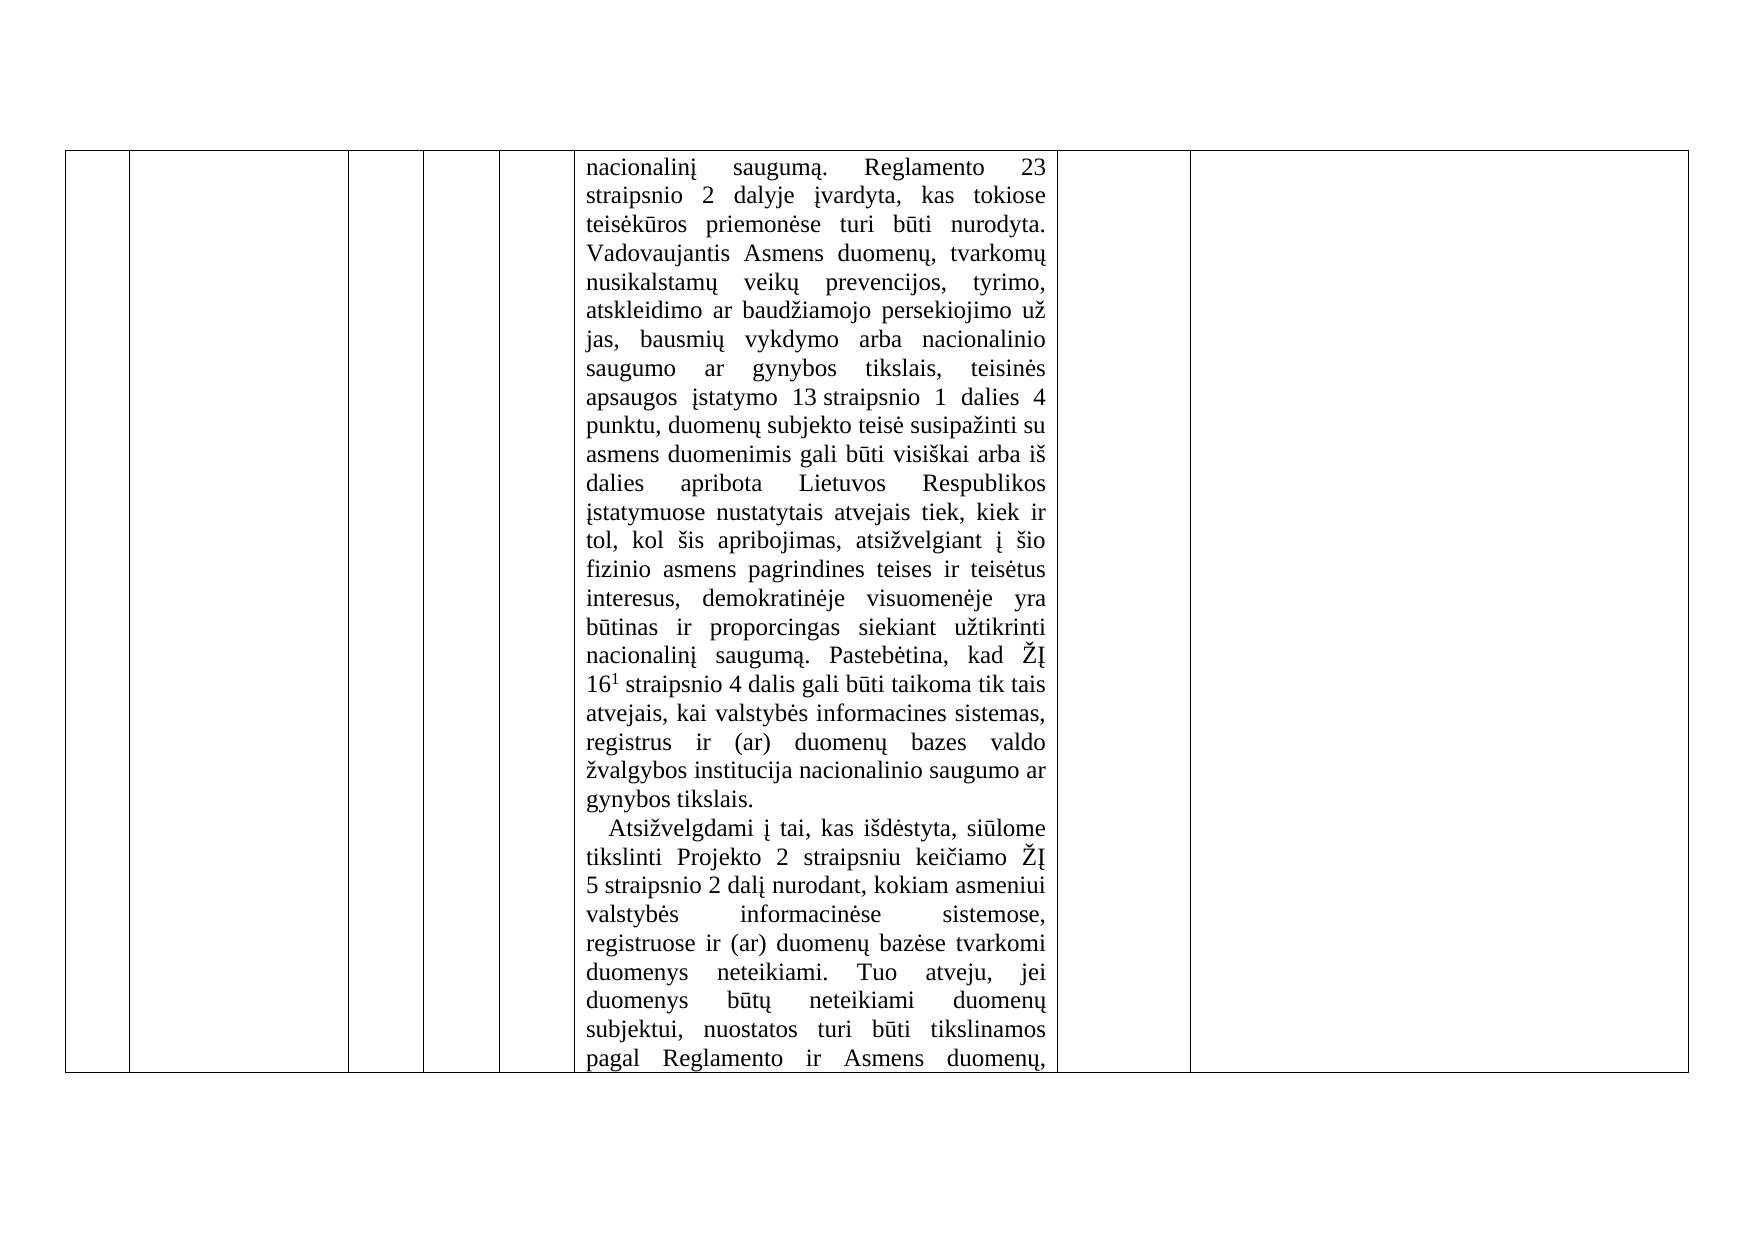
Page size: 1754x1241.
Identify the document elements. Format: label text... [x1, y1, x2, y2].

table_cell nacionalinį saugumą. Reglamento 23 straipsnio 2 dalyje įvardyta, kas tokiose teisėkūros priemonėse turi būti nurodyta. Vadovaujantis Asmens duomenų, tvarkomų nusikalstamų veikų prevencijos, tyrimo, atskleidimo ar baudžiamojo persekiojimo už jas, bausmių vykdymo arba nacionalinio saugumo ar gynybos tikslais, teisinės apsaugos įstatymo 13 straipsnio 1 dalies 4 punktu, duomenų subjekto teisė susipažinti su asmens duomenimis gali būti visiškai arba iš dalies apribota Lietuvos Respublikos įstatymuose nustatytais atvejais tiek, kiek ir tol, kol šis apribojimas, atsižvelgiant į šio fizinio asmens pagrindines teises ir teisėtus interesus, demokratinėje visuomenėje yra būtinas ir proporcingas siekiant užtikrinti nacionalinį saugumą. Pastebėtina, kad ŽĮ 161 straipsnio 4 dalis gali būti taikoma tik tais atvejais, kai valstybės informacines sistemas, registrus ir (ar) duomenų bazes valdo žvalgybos institucija nacionalinio saugumo ar gynybos tikslais. Atsižvelgdami į tai, kas išdėstyta, siūlome tikslinti Projekto 2 straipsniu keičiamo ŽĮ 5 straipsnio 2 dalį nurodant, kokiam asmeniui valstybės informacinėse sistemose, registruose ir (ar) duomenų bazėse tvarkomi duomenys neteikiami. Tuo atveju, jei duomenys būtų neteikiami duomenų subjektui, nuostatos turi būti tikslinamos pagal Reglamento ir Asmens duomenų, [575, 151, 1057, 1072]
table_cell [1058, 151, 1190, 1072]
table_cell [500, 151, 574, 1072]
table_cell [66, 151, 129, 1072]
table_cell [130, 151, 348, 1072]
table_cell [349, 151, 423, 1072]
table_cell [1191, 151, 1688, 1072]
table_cell [424, 151, 499, 1072]
